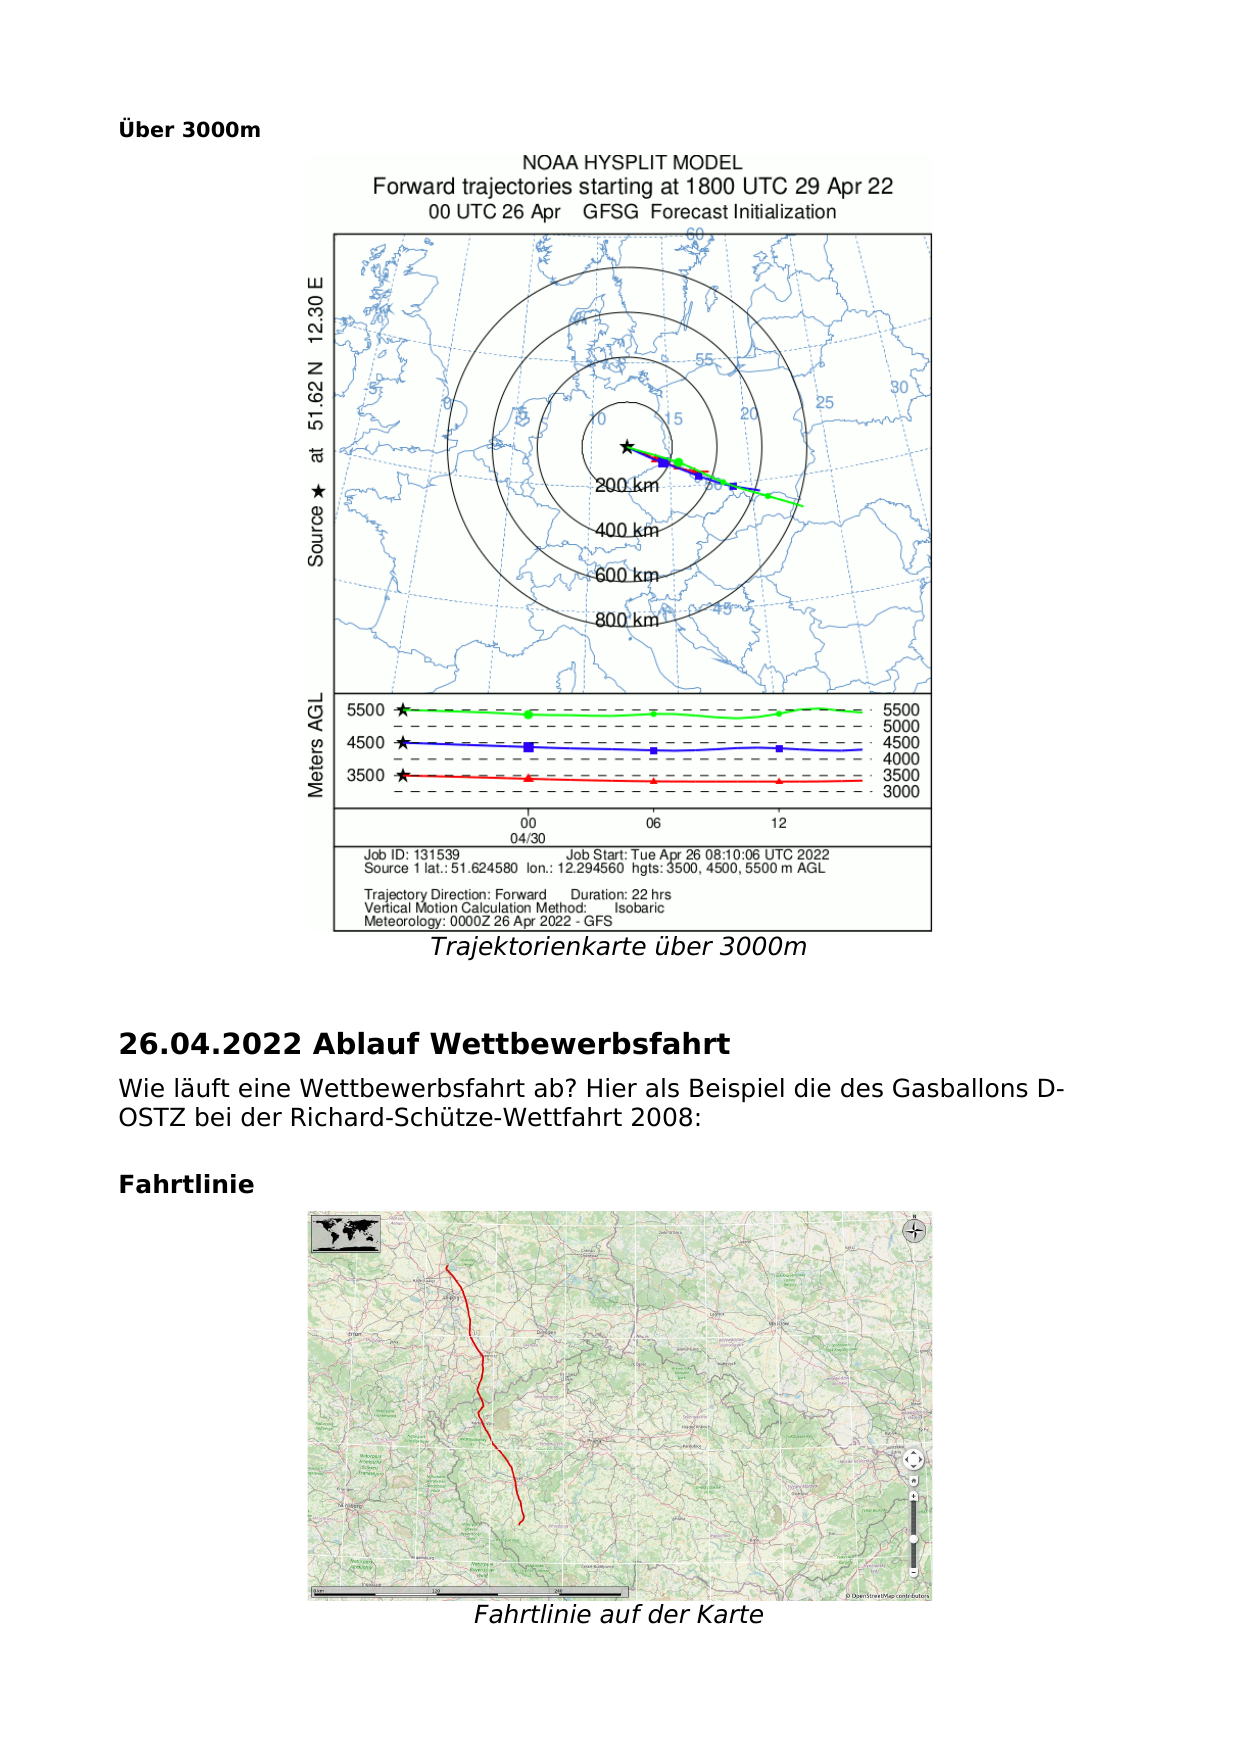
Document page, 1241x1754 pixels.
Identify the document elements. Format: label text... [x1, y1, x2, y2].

subtitle 26.04.2022 Ablauf Wettbewerbsfahrt [118, 1028, 1122, 1062]
text Trajektorienkarte über 3000m [308, 932, 933, 961]
text Wie läuft eine Wettbewerbsfahrt ab? Hier als Beispiel die des Gasballons D-OSTZ bei der Richard-Schütze-Wettfahrt 2008: [118, 1074, 1122, 1132]
picture [307, 155, 933, 932]
text Fahrtlinie auf der Karte [308, 1601, 933, 1629]
picture [307, 1211, 933, 1601]
subtitle Fahrtlinie [118, 1170, 1122, 1199]
subtitle Über 3000m [118, 118, 1122, 142]
